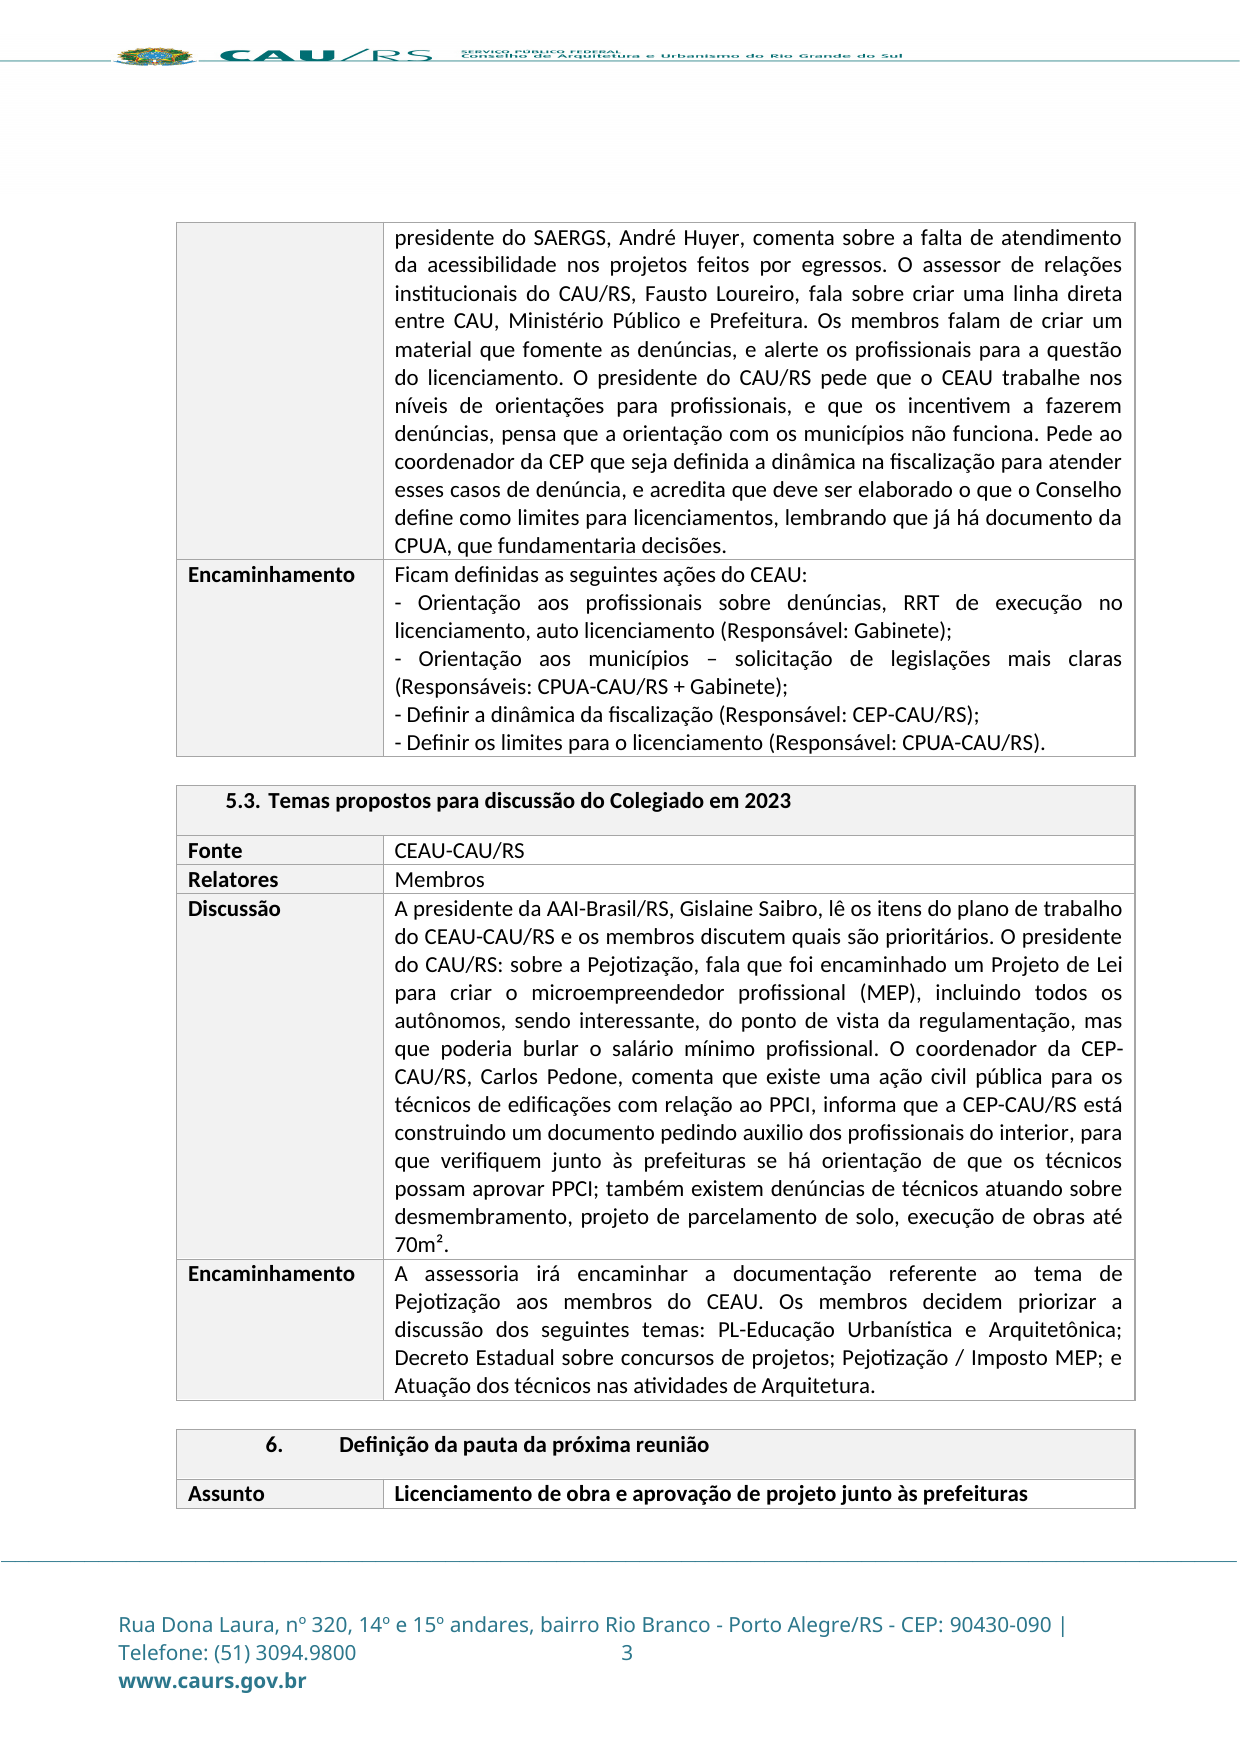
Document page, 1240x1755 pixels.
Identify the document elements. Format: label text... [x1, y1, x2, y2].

table_cell Relatores [177, 865, 383, 893]
table_cell Licenciamento de obra e aprovação de projeto junto às prefeituras [384, 1480, 1134, 1508]
table_cell Assunto [177, 1480, 383, 1508]
table_cell Temas propostos para discussão do Colegiado em 2023 [177, 786, 1134, 835]
table_cell [177, 223, 383, 559]
table_cell [177, 1401, 1135, 1429]
table_cell Definição da pauta da próxima reunião [177, 1430, 1134, 1478]
table_cell A assessoria irá encaminhar a documentação referente ao tema de Pejotização aos membros do CEAU. Os membros decidem priorizar a discussão dos seguintes temas: PL-Educação Urbanística e Arquitetônica; Decreto Estadual sobre concursos de projetos; Pejotização / Imposto MEP; e Atuação dos técnicos nas atividades de Arquitetura. [384, 1260, 1134, 1399]
table_cell Encaminhamento [177, 1260, 383, 1399]
table_cell presidente do SAERGS, André Huyer, comenta sobre a falta de atendimento da acessibilidade nos projetos feitos por egressos. O assessor de relações institucionais do CAU/RS, Fausto Loureiro, fala sobre criar uma linha direta entre CAU, Ministério Público e Prefeitura. Os membros falam de criar um material que fomente as denúncias, e alerte os profissionais para a questão do licenciamento. O presidente do CAU/RS pede que o CEAU trabalhe nos níveis de orientações para profissionais, e que os incentivem a fazerem denúncias, pensa que a orientação com os municípios não funciona. Pede ao coordenador da CEP que seja definida a dinâmica na fiscalização para atender esses casos de denúncia, e acredita que deve ser elaborado o que o Conselho define como limites para licenciamentos, lembrando que já há documento da CPUA, que fundamentaria decisões. [384, 223, 1134, 559]
table_cell Membros [384, 865, 1134, 893]
table_cell A presidente da AAI-Brasil/RS, Gislaine Saibro, lê os itens do plano de trabalho do CEAU-CAU/RS e os membros discutem quais são prioritários. O presidente do CAU/RS: sobre a Pejotização, fala que foi encaminhado um Projeto de Lei para criar o microempreendedor profissional (MEP), incluindo todos os autônomos, sendo interessante, do ponto de vista da regulamentação, mas que poderia burlar o salário mínimo profissional. O coordenador da CEP-CAU/RS, Carlos Pedone, comenta que existe uma ação civil pública para os técnicos de edificações com relação ao PPCI, informa que a CEP-CAU/RS está construindo um documento pedindo auxilio dos profissionais do interior, para que verifiquem junto às prefeituras se há orientação de que os técnicos possam aprovar PPCI; também existem denúncias de técnicos atuando sobre desmembramento, projeto de parcelamento de solo, execução de obras até 70m². [384, 894, 1134, 1258]
table_cell Ficam definidas as seguintes ações do CEAU: - Orientação aos profissionais sobre denúncias, RRT de execução no licenciamento, auto licenciamento (Responsável: Gabinete); - Orientação aos municípios – solicitação de legislações mais claras (Responsáveis: CPUA-CAU/RS + Gabinete); - Definir a dinâmica da fiscalização (Responsável: CEP-CAU/RS); - Definir os limites para o licenciamento (Responsável: CPUA-CAU/RS). [384, 560, 1134, 756]
table_cell Encaminhamento [177, 560, 383, 756]
table_cell [177, 757, 1135, 785]
table_cell Fonte [177, 836, 383, 864]
table_cell Discussão [177, 894, 383, 1258]
table_cell CEAU-CAU/RS [384, 836, 1134, 864]
